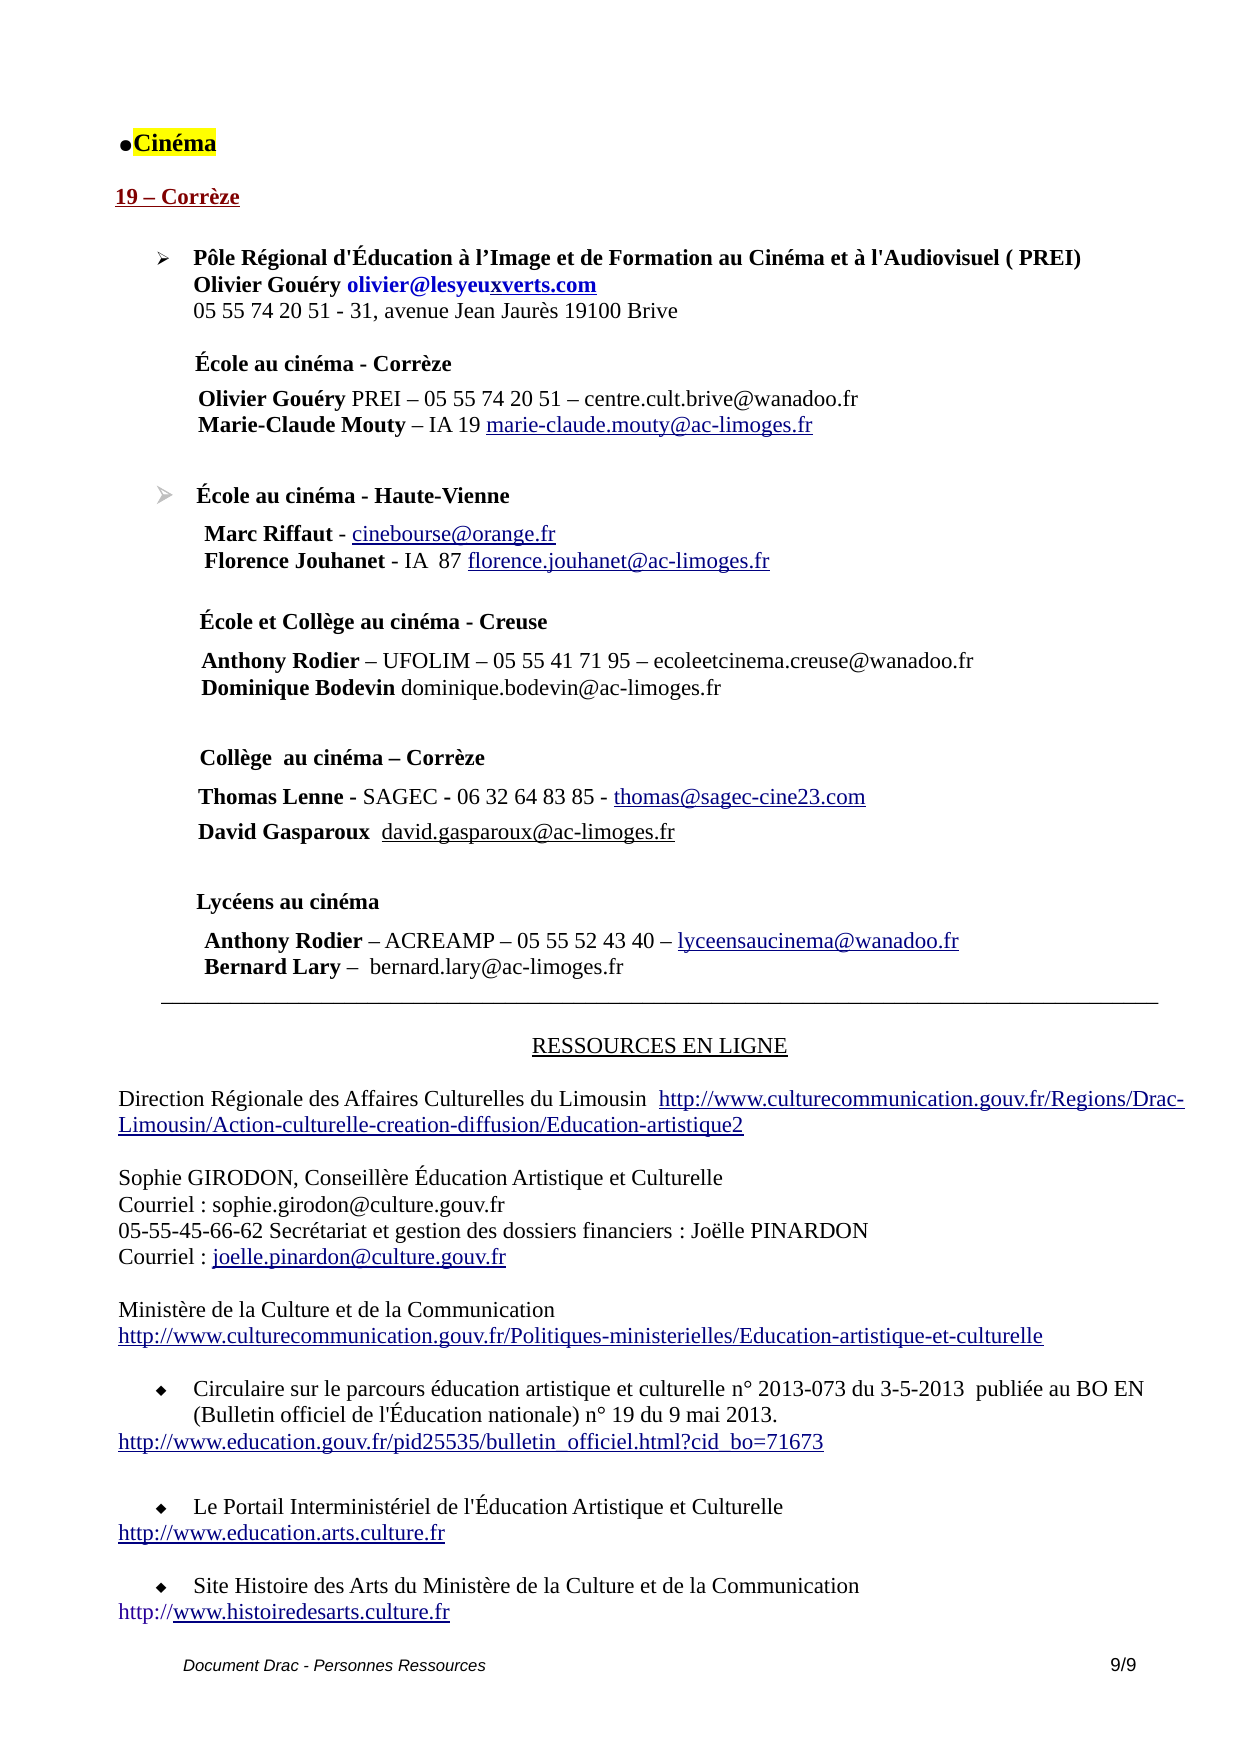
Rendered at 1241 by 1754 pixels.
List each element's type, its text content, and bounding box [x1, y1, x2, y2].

text Dominique Bodevin dominique.bodevin@ac-limoges.fr [201, 673, 1201, 700]
text http://www.education.arts.culture.fr [118, 1519, 1201, 1546]
text Olivier Gouéry PREI – 05 55 74 20 51 – centre.cult.brive@wanadoo.fr [198, 385, 1201, 411]
text 05 55 74 20 51 - 31, avenue Jean Jaurès 19100 Brive [193, 297, 1201, 323]
text Marc Riffaut - cinebourse@orange.fr [204, 521, 1201, 547]
text Florence Jouhanet - IA 87 florence.jouhanet@ac-limoges.fr [204, 547, 1201, 573]
text http://www.histoiredesarts.culture.fr [118, 1598, 1201, 1625]
text Marie-Claude Mouty – IA 19 marie-claude.mouty@ac-limoges.fr [198, 411, 1201, 438]
text Courriel : joelle.pinardon@culture.gouv.fr [118, 1243, 1201, 1270]
text Olivier Gouéry olivier@lesyeuxverts.com [193, 271, 1201, 297]
list  Collège au cinéma – Corrèze [156, 744, 1201, 770]
text Direction Régionale des Affaires Culturelles du Limousin http://www.culturecommunication.gouv.fr/Regions/Drac-Limousin/Action-culturelle-creation-diffusion/Education-artistique2 [118, 1085, 1201, 1138]
list  École au cinéma - Corrèze [154, 350, 1201, 376]
text _______________________________________________________________________________________ [118, 980, 1201, 1006]
text RESSOURCES EN LIGNE [118, 1032, 1201, 1059]
list Pôle Régional d'Éducation à l’Image et de Formation au Cinéma et à l'Audiovisuel ( PREI) [156, 244, 1201, 271]
list  Lycéens au cinéma [159, 888, 1201, 915]
text Anthony Rodier – UFOLIM – 05 55 41 71 95 – ecoleetcinema.creuse@wanadoo.fr [201, 647, 1201, 673]
list Le Portail Interministériel de l'éducation Artistique et Culturelle [156, 1493, 1201, 1519]
list Circulaire sur le parcours éducation artistique et culturelle n° 2013-073 du 3-5-2013 publiée au BO EN (Bulletin officiel de l'Éducation nationale) n° 19 du 9 mai 2013. [156, 1375, 1201, 1428]
list Cinéma [118, 128, 1201, 156]
list  École au cinéma - Haute-Vienne [156, 482, 1201, 508]
text Anthony Rodier – ACREAMP – 05 55 52 43 40 – lyceensaucinema@wanadoo.fr [204, 927, 1201, 953]
text Sophie GIRODON, Conseillère Éducation Artistique et Culturelle [118, 1164, 1201, 1191]
text David Gasparoux david.gasparoux@ac-limoges.fr [198, 818, 1201, 844]
text 19 – Corrèze [115, 183, 1201, 209]
text http://www.education.gouv.fr/pid25535/bulletin_officiel.html?cid_bo=71673 [118, 1428, 1201, 1454]
list  École et Collège au cinéma - Creuse [154, 608, 1201, 635]
text Ministère de la Culture et de la Communication [118, 1296, 1201, 1322]
list Site Histoire des Arts du Ministère de la Culture et de la Communication [156, 1572, 1201, 1598]
text 05-55-45-66-62 Secrétariat et gestion des dossiers financiers : Joëlle PINARDON [118, 1217, 1201, 1243]
text http://www.culturecommunication.gouv.fr/Politiques-ministerielles/Education-artistique-et-culturelle [118, 1322, 1201, 1349]
text Thomas Lenne - SAGEC - 06 32 64 83 85 - thomas@sagec-cine23.com [198, 783, 1201, 809]
text Courriel : sophie.girodon@culture.gouv.fr [118, 1191, 1201, 1217]
text Bernard Lary – bernard.lary@ac-limoges.fr [204, 953, 1201, 980]
